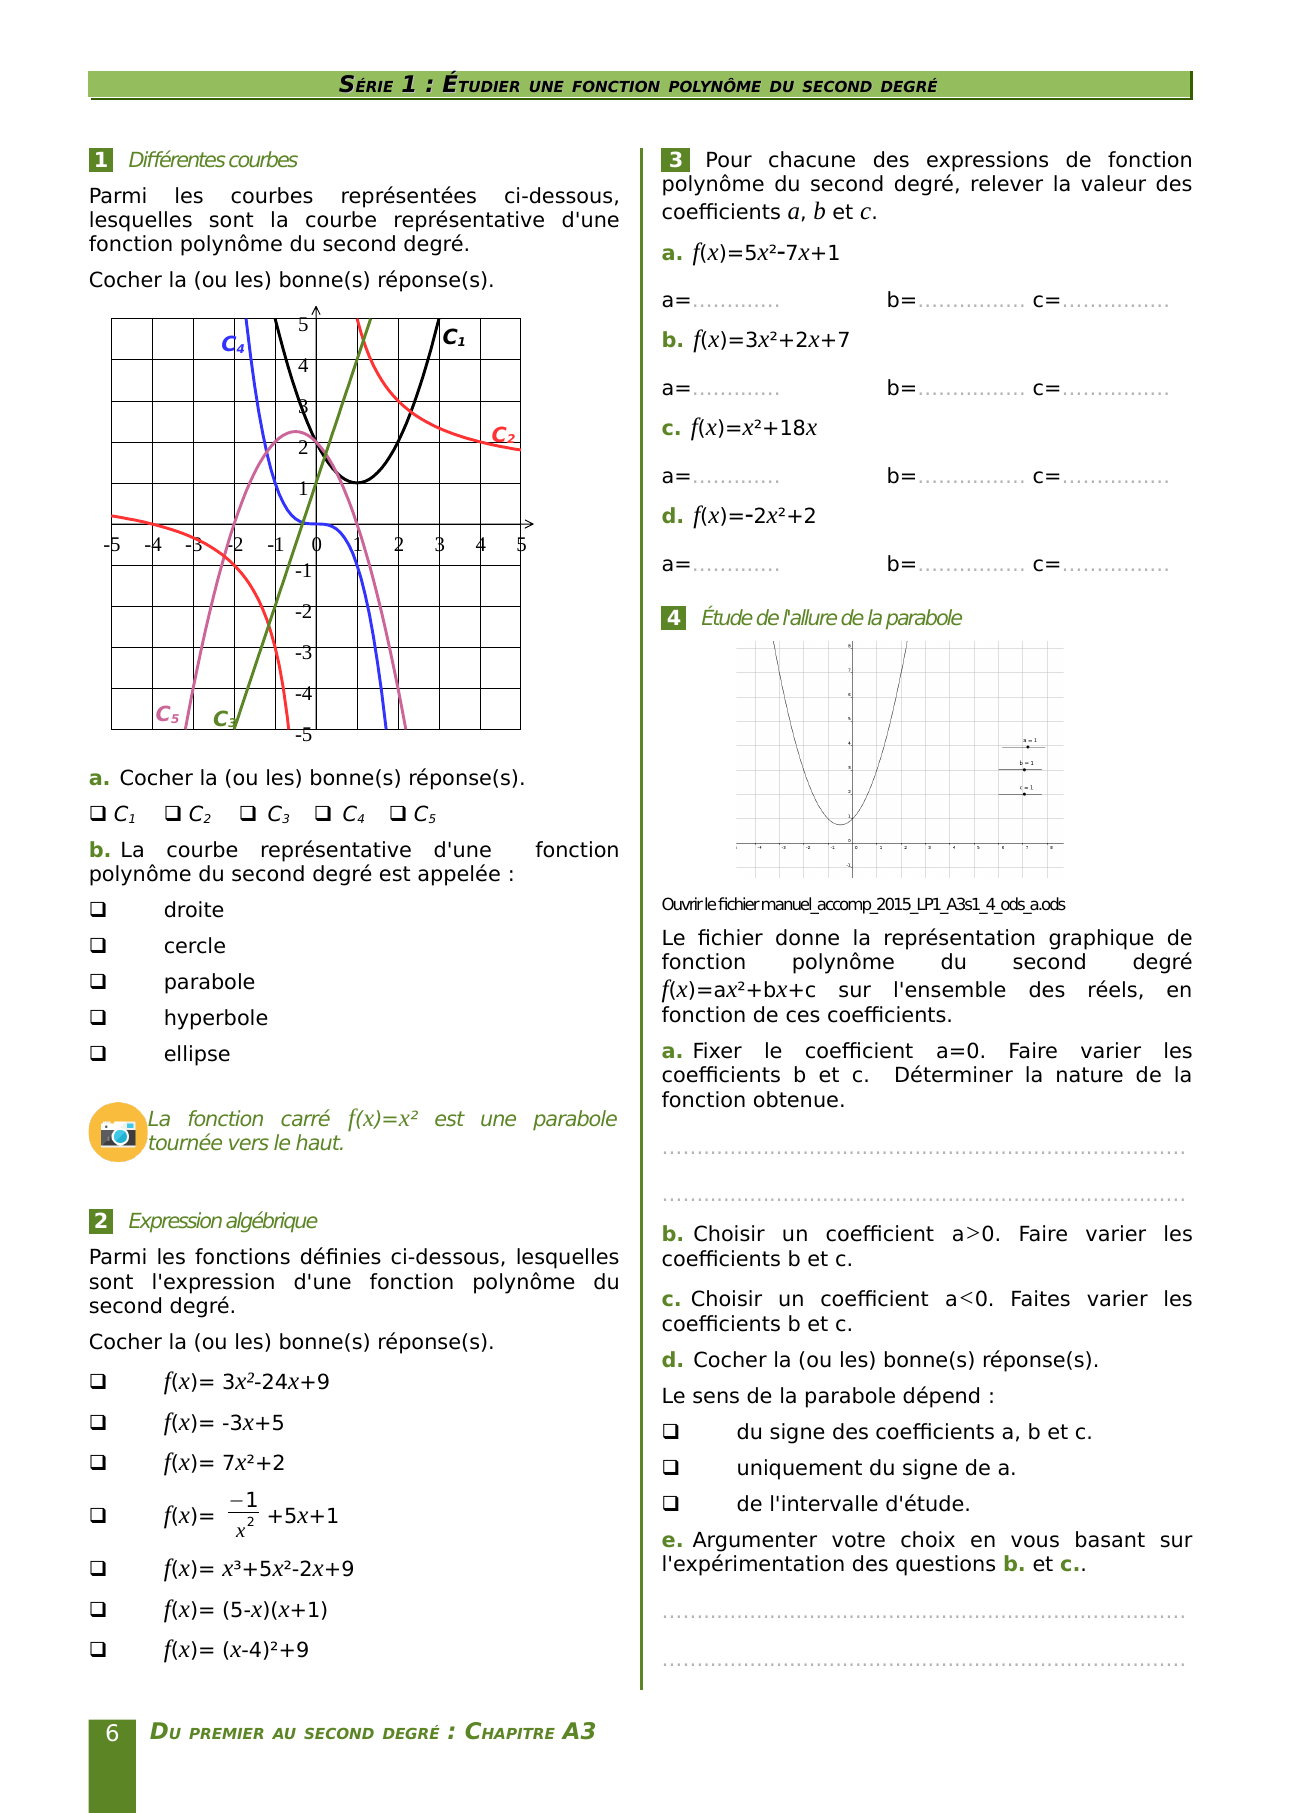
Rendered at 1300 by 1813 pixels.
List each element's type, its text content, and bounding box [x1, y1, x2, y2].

list Cocher la (ou les) bonne(s) réponse(s). [88, 1330, 620, 1354]
list f(x)=5x²-7x+1 [661, 237, 1193, 265]
list …….....................................................................….…….....................................................................…. [661, 1577, 1193, 1671]
list f(x)=-2x²+2 [661, 500, 1193, 529]
list ❑ parabole [88, 970, 620, 994]
list a=……....… b=…….......… c=…….......… [661, 529, 1193, 576]
list ❑ C1 ❑ C2 ❑ C3 ❑ C4 ❑ C5 [88, 802, 620, 826]
list Étude de l'allure de la parabole [686, 606, 1193, 630]
list ❑ f(x)= 7x²+2 [88, 1447, 620, 1476]
list ❑ cercle [88, 934, 620, 958]
list Le fichier donne la représentation graphique de fonction polynôme du second degré f(x)=ax²+bx+c sur l'ensemble des réels, en fonction de ces coefficients. [661, 926, 1193, 1027]
list ❑ f(x)= (5-x)(x+1) [88, 1594, 620, 1622]
list Choisir un coefficient a<0. Faites varier les coefficients b et c. [661, 1283, 1193, 1336]
list ❑ hyperbole [88, 1006, 620, 1031]
list Cocher la (ou les) bonne(s) réponse(s). [661, 1348, 1193, 1372]
list Différentes courbes [113, 148, 620, 172]
list f(x)=3x²+2x+7 [661, 324, 1193, 353]
list Pour chacune des expressions de fonction polynôme du second degré, relever la valeur des coefficients a, b et c. [661, 148, 1193, 225]
list ❑ ellipse [88, 1042, 620, 1067]
list Cocher la (ou les) bonne(s) réponse(s). [88, 766, 620, 790]
list ❑ f(x)= +5x+1 [88, 1488, 620, 1541]
list ❑ droite [88, 898, 620, 922]
list Parmi les courbes représentées ci-dessous, lesquelles sont la courbe représentative d'une fonction polynôme du second degré. [88, 184, 620, 256]
list Ouvrir le fichier manuel_accomp_2015_LP1_A3s1_4_ods_a.ods [661, 894, 1193, 914]
list ❑ uniquement du signe de a. [661, 1456, 1193, 1480]
list La fonction carré f(x)=x² est une parabole tournée vers le haut. [148, 1103, 620, 1156]
list Argumenter votre choix en vous basant sur l'expérimentation des questions b. et c.. [661, 1528, 1193, 1577]
list ❑ f(x)= x³+5x²-2x+9 [88, 1553, 620, 1582]
list Expression algébrique [113, 1209, 620, 1234]
list ❑ f(x)= -3x+5 [88, 1407, 620, 1435]
list a=……....… b=…….......… c=…….......… [661, 353, 1193, 401]
list Le sens de la parabole dépend : [661, 1384, 1193, 1408]
picture [736, 641, 1064, 878]
list Cocher la (ou les) bonne(s) réponse(s). [88, 268, 620, 292]
list a=……....… b=…….......… c=…….......… [661, 441, 1193, 488]
list ❑ du signe des coefficients a, b et c. [661, 1420, 1193, 1444]
list Choisir un coefficient a>0. Faire varier les coefficients b et c. [661, 1218, 1193, 1271]
list ❑ f(x)= (x-4)²+9 [88, 1634, 620, 1663]
list Fixer le coefficient a=0. Faire varier les coefficients b et c. Déterminer la nature de la fonction obtenue. [661, 1039, 1193, 1112]
list …….....................................................................….…….....................................................................…. [661, 1112, 1193, 1206]
list La courbe représentative d'une fonction polynôme du second degré est appelée : [88, 838, 620, 886]
list f(x)=x²+18x [661, 412, 1193, 441]
picture [88, 1102, 148, 1162]
list a=……....… b=…….......… c=…….......… [661, 265, 1193, 313]
list ❑ de l'intervalle d'étude. [661, 1492, 1193, 1516]
list Parmi les fonctions définies ci-dessous, lesquelles sont l'expression d'une fonction polynôme du second degré. [88, 1245, 620, 1318]
list ❑ f(x)= 3x²-24x+9 [88, 1366, 620, 1395]
